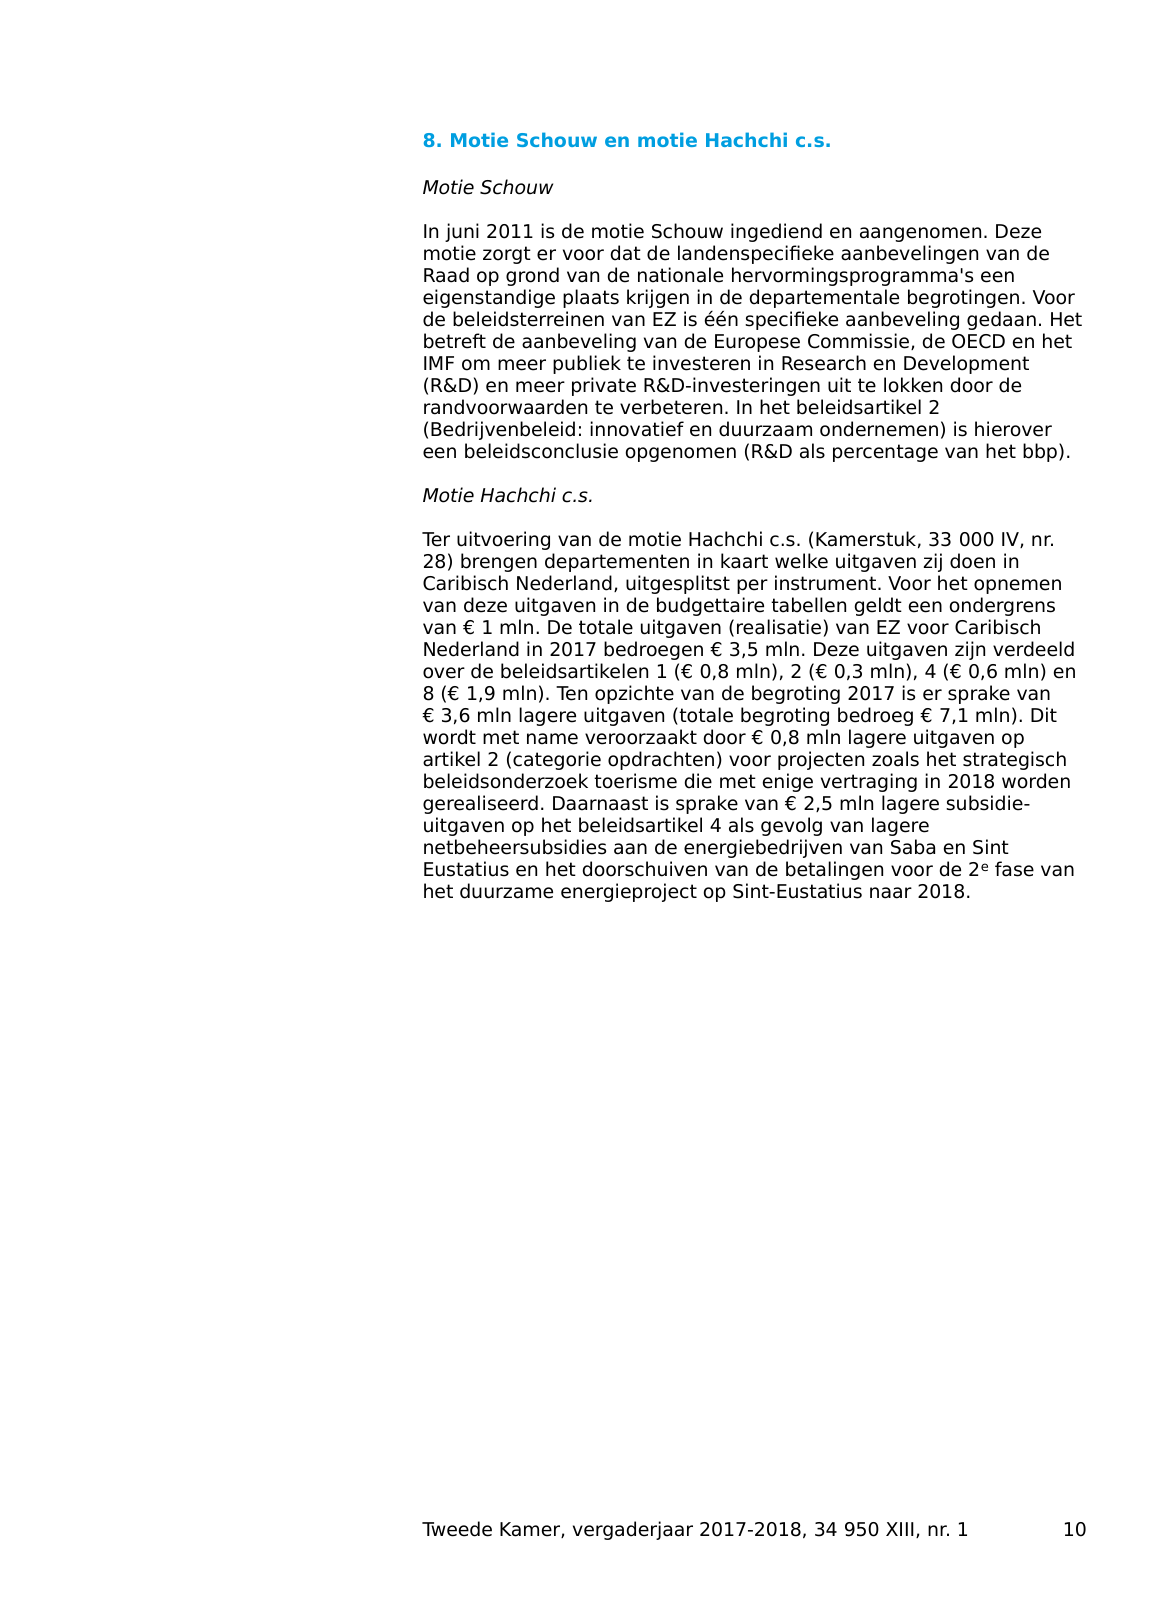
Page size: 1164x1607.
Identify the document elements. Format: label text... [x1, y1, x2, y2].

text In juni 2011 is de motie Schouw ingediend en aangenomen. Deze motie zorgt er voor dat de landenspecifieke aanbevelingen van de Raad op grond van de nationale hervormingsprogramma's een eigenstandige plaats krijgen in de departementale begrotingen. Voor de beleidsterreinen van EZ is één specifieke aanbeveling gedaan. Het betreft de aanbeveling van de Europese Commissie, de OECD en het IMF om meer publiek te investeren in Research en Development (R&D) en meer private R&D-investeringen uit te lokken door de randvoorwaarden te verbeteren. In het beleidsartikel 2 (Bedrijvenbeleid: innovatief en duurzaam ondernemen) is hierover een beleidsconclusie opgenomen (R&D als percentage van het bbp). [422, 221, 1087, 463]
text Ter uitvoering van de motie Hachchi c.s. (Kamerstuk, 33 000 IV, nr. 28) brengen departementen in kaart welke uitgaven zij doen in Caribisch Nederland, uitgesplitst per instrument. Voor het opnemen van deze uitgaven in de budgettaire tabellen geldt een ondergrens van € 1 mln. De totale uitgaven (realisatie) van EZ voor Caribisch Nederland in 2017 bedroegen € 3,5 mln. Deze uitgaven zijn verdeeld over de beleidsartikelen 1 (€ 0,8 mln), 2 (€ 0,3 mln), 4 (€ 0,6 mln) en 8 (€ 1,9 mln). Ten opzichte van de begroting 2017 is er sprake van € 3,6 mln lagere uitgaven (totale begroting bedroeg € 7,1 mln). Dit wordt met name veroorzaakt door € 0,8 mln lagere uitgaven op artikel 2 (categorie opdrachten) voor projecten zoals het strategisch beleidsonderzoek toerisme die met enige vertraging in 2018 worden gerealiseerd. Daarnaast is sprake van € 2,5 mln lagere subsidie-uitgaven op het beleidsartikel 4 als gevolg van lagere netbeheersubsidies aan de energiebedrijven van Saba en Sint Eustatius en het doorschuiven van de betalingen voor de 2e fase van het duurzame energieproject op Sint-Eustatius naar 2018. [422, 529, 1087, 903]
subtitle 8. Motie Schouw en motie Hachchi c.s. [422, 130, 1087, 152]
subtitle Motie Schouw [422, 177, 1087, 199]
subtitle Motie Hachchi c.s. [422, 485, 1087, 507]
